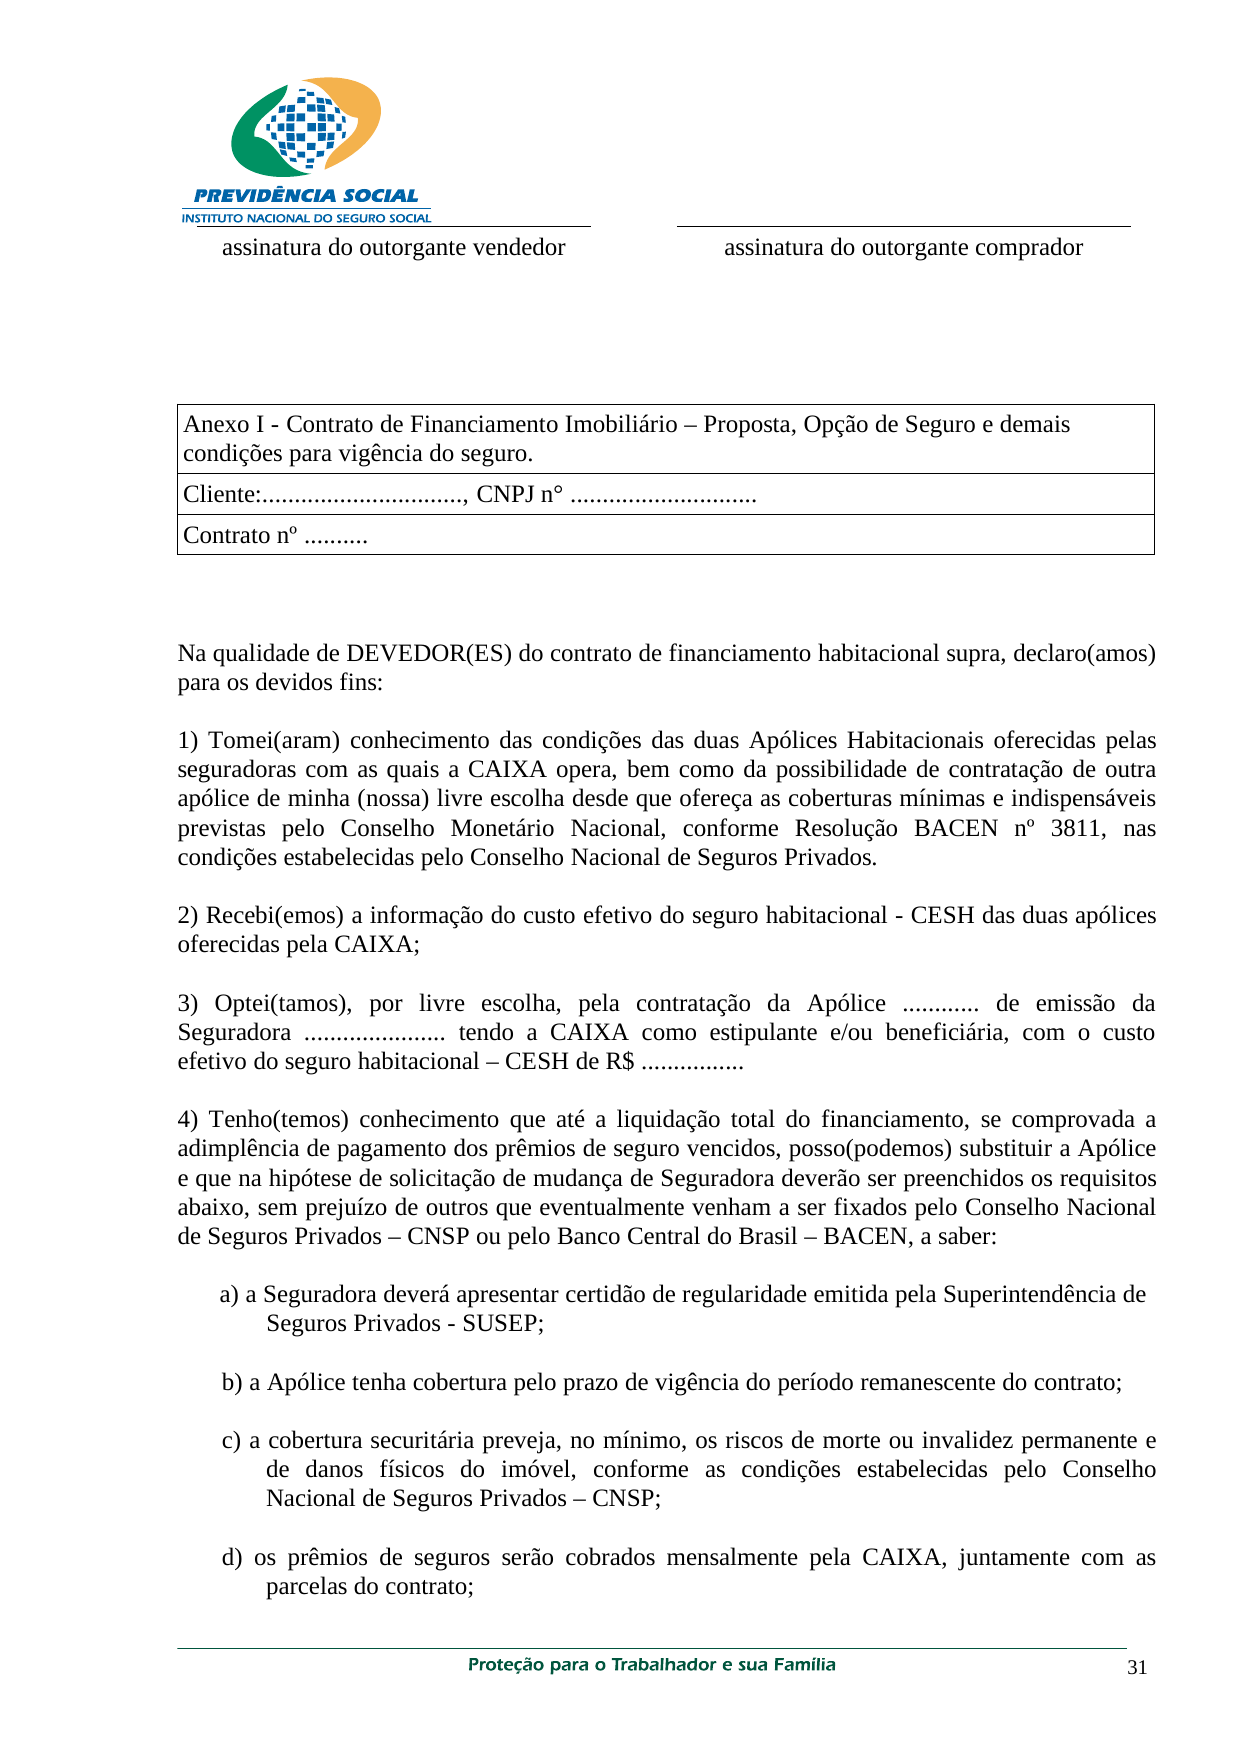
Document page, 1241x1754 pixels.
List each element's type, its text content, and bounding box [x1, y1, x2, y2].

text 1) Tomei(aram) conhecimento das condições das duas Apólices Habitacionais oferecidas pelas seguradoras com as quais a CAIXA opera, bem como da possibilidade de contratação de outra apólice de minha (nossa) livre escolha desde que ofereça as coberturas mínimas e indispensáveis previstas pelo Conselho Monetário Nacional, conforme Resolução BACEN nº 3811, nas condições estabelecidas pelo Conselho Nacional de Seguros Privados. [177, 725, 1157, 871]
table_cell Contrato nº .......... [178, 515, 1154, 554]
text d) os prêmios de seguros serão cobrados mensalmente pela CAIXA, juntamente com as parcelas do contrato; [222, 1542, 1157, 1600]
text 2) Recebi(emos) a informação do custo efetivo do seguro habitacional - CESH das duas apólices oferecidas pela CAIXA; [177, 900, 1157, 958]
table_header assinatura do outorgante vendedor [197, 227, 591, 279]
text 3) Optei(tamos), por livre escolha, pela contratação da Apólice ............ de emissão da Seguradora ...................... tendo a CAIXA como estipulante e/ou beneficiária, com o custo efetivo do seguro habitacional – CESH de R$ ................ [177, 988, 1157, 1075]
table_header [591, 226, 677, 279]
text Na qualidade de DEVEDOR(ES) do contrato de financiamento habitacional supra, declaro(amos) para os devidos fins: [177, 638, 1157, 696]
table_header assinatura do outorgante comprador [677, 227, 1131, 279]
text a) a Seguradora deverá apresentar certidão de regularidade emitida pela Superintendência de Seguros Privados - SUSEP; [219, 1279, 1157, 1337]
text b) a Apólice tenha cobertura pelo prazo de vigência do período remanescente do contrato; [222, 1367, 1157, 1396]
text c) a cobertura securitária preveja, no mínimo, os riscos de morte ou invalidez permanente e de danos físicos do imóvel, conforme as condições estabelecidas pelo Conselho Nacional de Seguros Privados – CNSP; [222, 1425, 1157, 1512]
table_header Anexo I - Contrato de Financiamento Imobiliário – Proposta, Opção de Seguro e demais condições para vigência do seguro. [178, 405, 1154, 473]
table_cell Cliente:..............................., CNPJ n° ............................. [178, 474, 1154, 514]
text 4) Tenho(temos) conhecimento que até a liquidação total do financiamento, se comprovada a adimplência de pagamento dos prêmios de seguro vencidos, posso(podemos) substituir a Apólice e que na hipótese de solicitação de mudança de Seguradora deverão ser preenchidos os requisitos abaixo, sem prejuízo de outros que eventualmente venham a ser fixados pelo Conselho Nacional de Seguros Privados – CNSP ou pelo Banco Central do Brasil – BACEN, a saber: [177, 1104, 1157, 1249]
